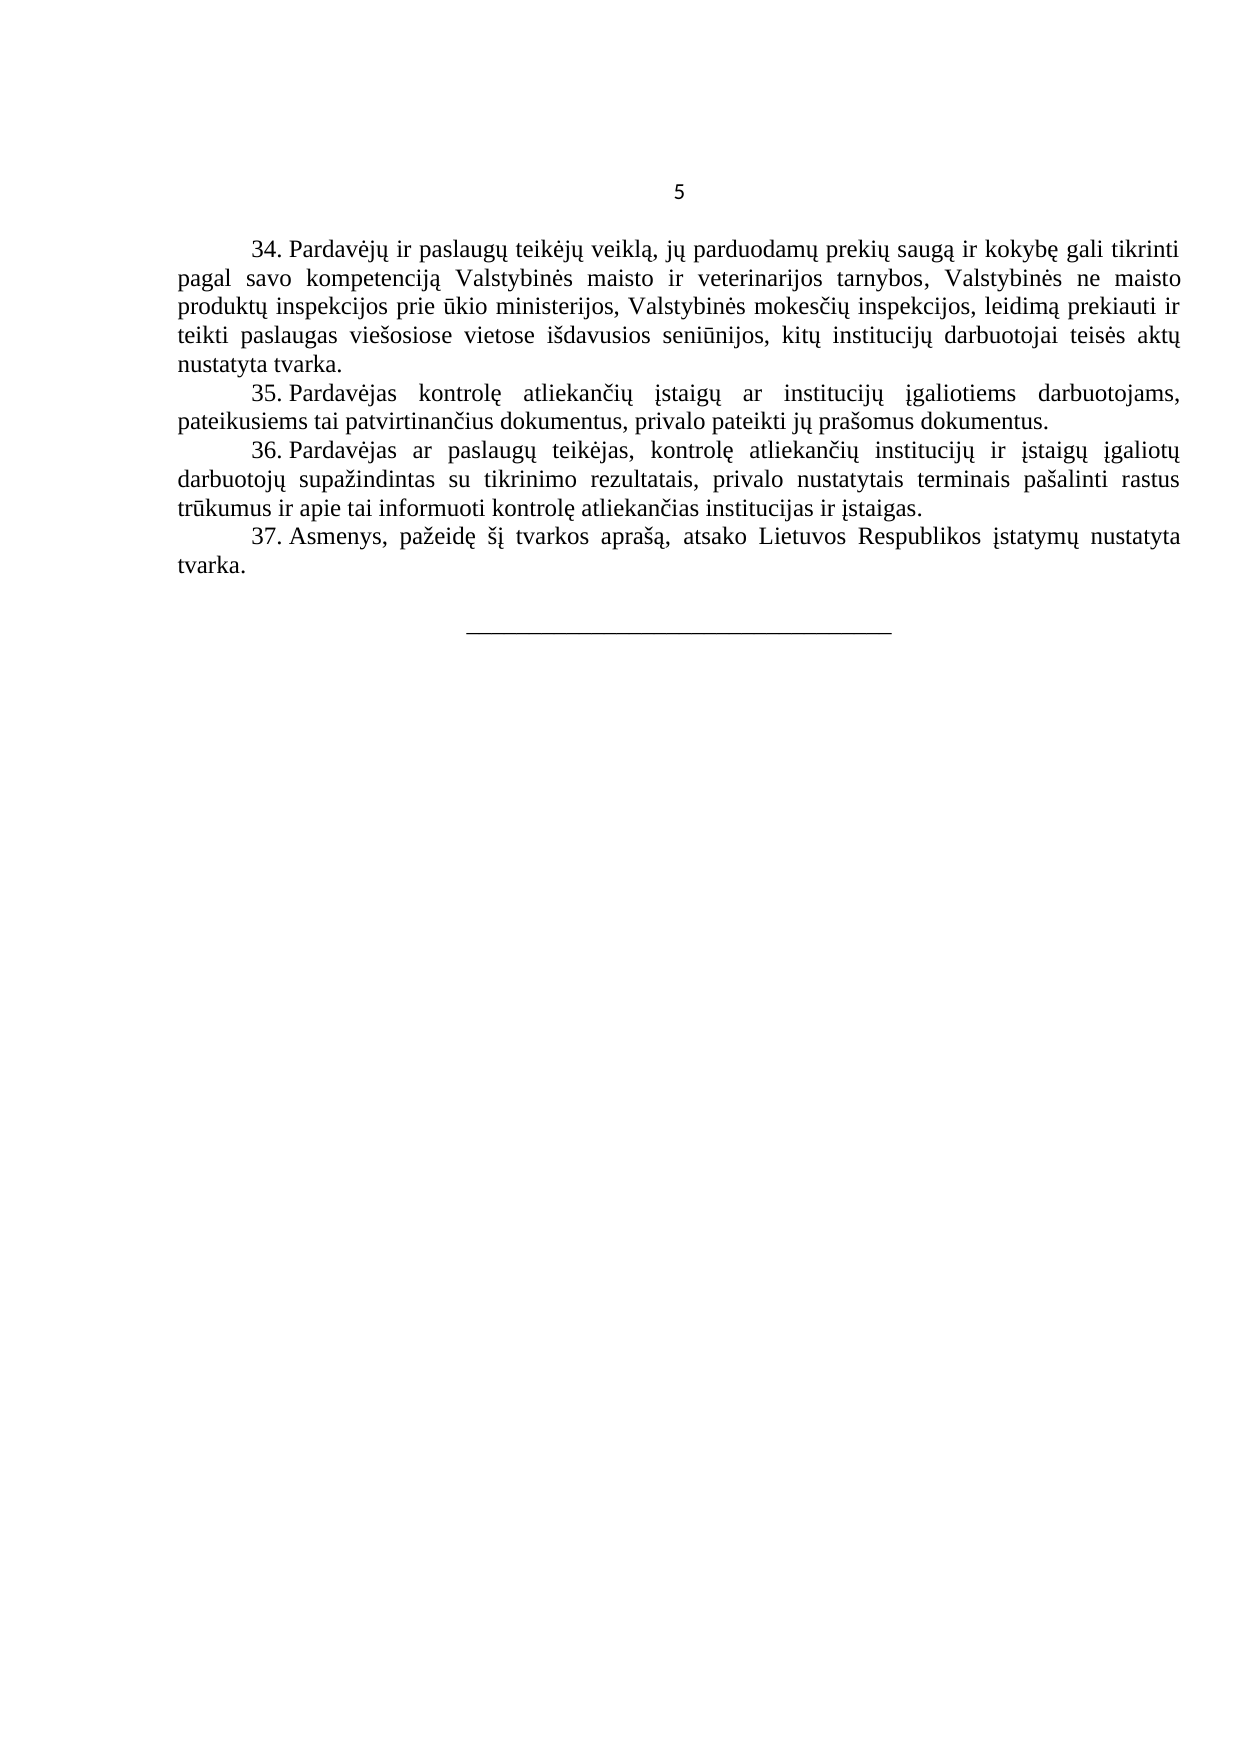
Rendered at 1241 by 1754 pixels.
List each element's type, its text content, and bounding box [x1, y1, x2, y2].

text 37. Asmenys, pažeidę šį tvarkos aprašą, atsako Lietuvos Respublikos įstatymų nustatyta tvarka. [177, 521, 1181, 579]
text __________________________________ [177, 608, 1181, 636]
text 34. Pardavėjų ir paslaugų teikėjų veiklą, jų parduodamų prekių saugą ir kokybę gali tikrinti pagal savo kompetenciją Valstybinės maisto ir veterinarijos tarnybos, Valstybinės ne maisto produktų inspekcijos prie ūkio ministerijos, Valstybinės mokesčių inspekcijos, leidimą prekiauti ir teikti paslaugas viešosiose vietose išdavusios seniūnijos, kitų institucijų darbuotojai teisės aktų nustatyta tvarka. [177, 234, 1181, 378]
text 36. Pardavėjas ar paslaugų teikėjas, kontrolę atliekančių institucijų ir įstaigų įgaliotų darbuotojų supažindintas su tikrinimo rezultatais, privalo nustatytais terminais pašalinti rastus trūkumus ir apie tai informuoti kontrolę atliekančias institucijas ir įstaigas. [177, 435, 1181, 521]
text 35. Pardavėjas kontrolę atliekančių įstaigų ar institucijų įgaliotiems darbuotojams, pateikusiems tai patvirtinančius dokumentus, privalo pateikti jų prašomus dokumentus. [177, 378, 1181, 435]
